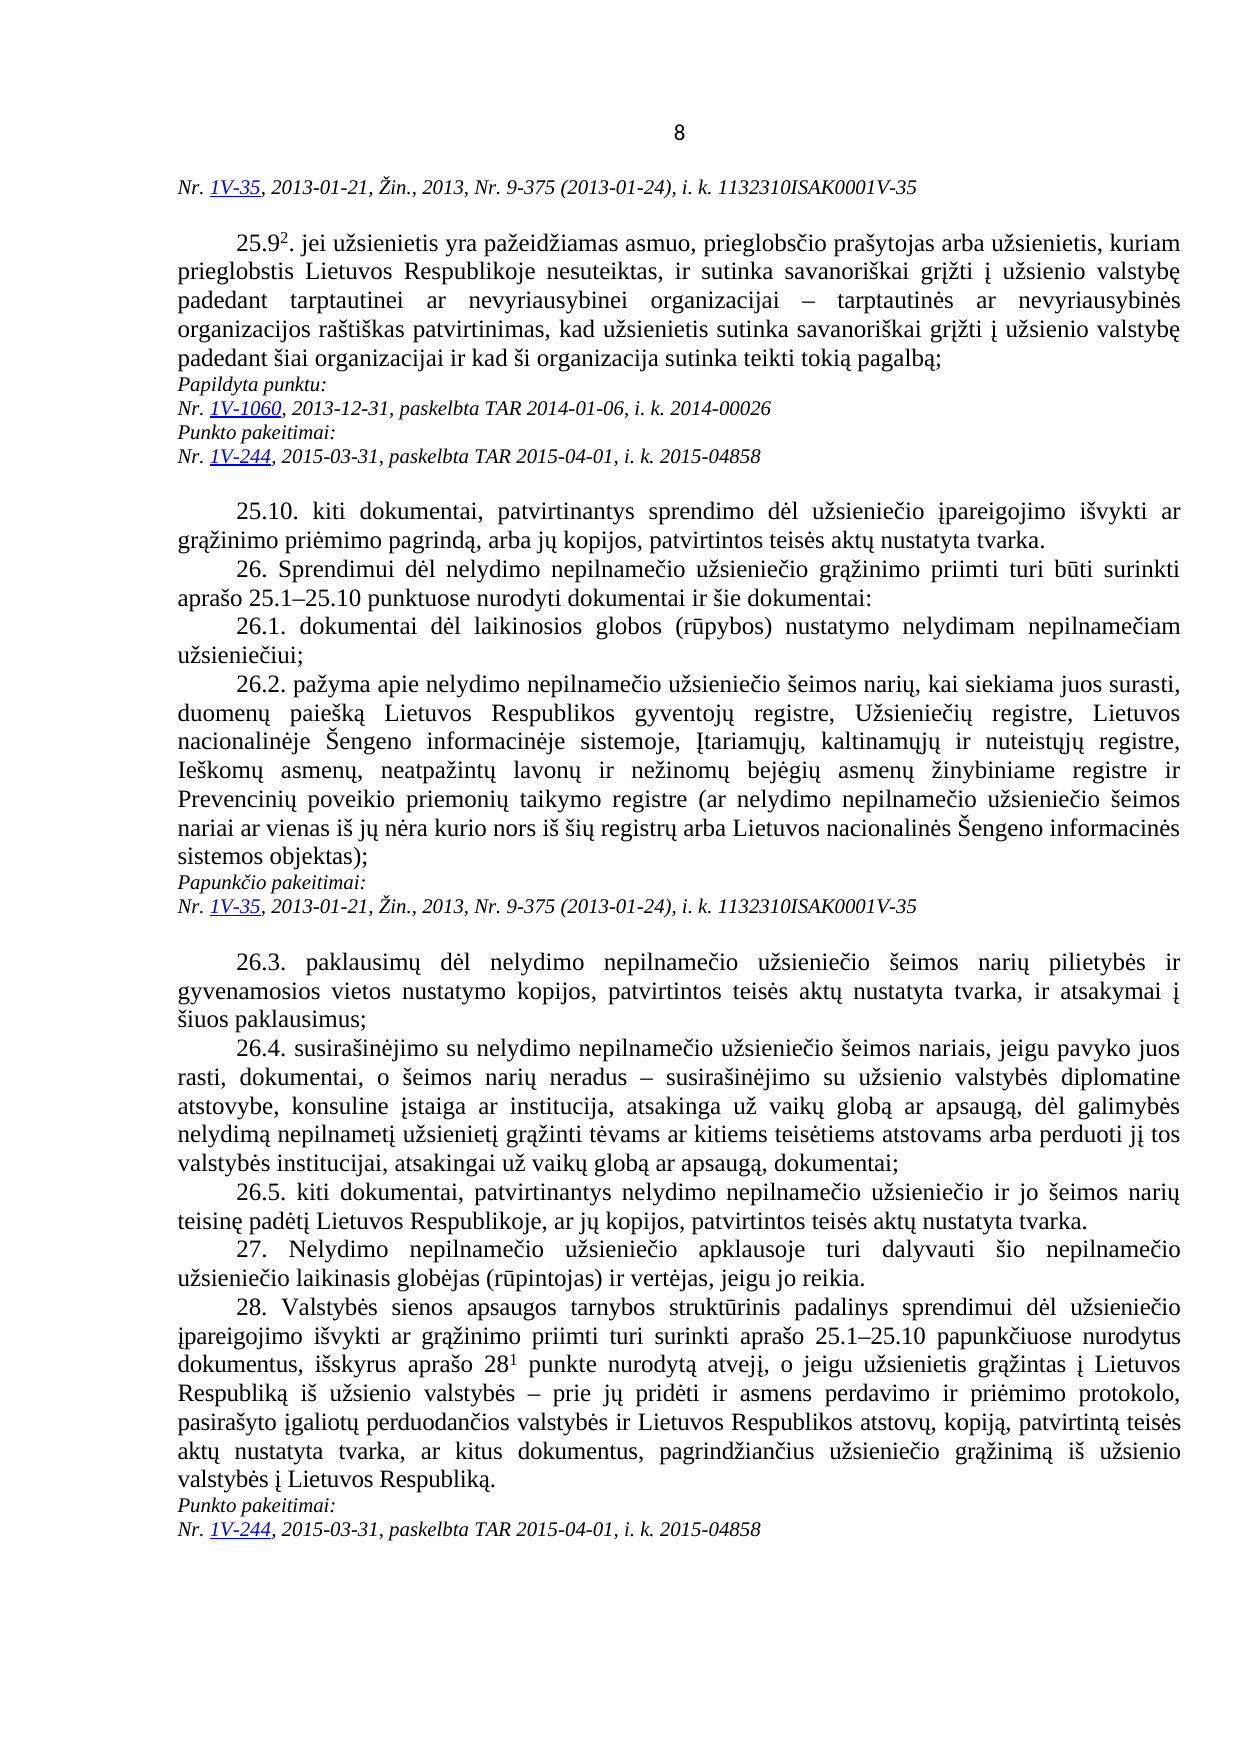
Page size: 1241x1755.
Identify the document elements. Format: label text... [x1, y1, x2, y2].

text 26.2. pažyma apie nelydimo nepilnamečio užsieniečio šeimos narių, kai siekiama juos surasti, duomenų paiešką Lietuvos Respublikos gyventojų registre, Užsieniečių registre, Lietuvos nacionalinėje Šengeno informacinėje sistemoje, Įtariamųjų, kaltinamųjų ir nuteistųjų registre, Ieškomų asmenų, neatpažintų lavonų ir nežinomų bejėgių asmenų žinybiniame registre ir Prevencinių poveikio priemonių taikymo registre (ar nelydimo nepilnamečio užsieniečio šeimos nariai ar vienas iš jų nėra kurio nors iš šių registrų arba Lietuvos nacionalinės Šengeno informacinės sistemos objektas); [177, 669, 1181, 870]
text Nr. 1V-1060, 2013-12-31, paskelbta TAR 2014-01-06, i. k. 2014-00026 [177, 396, 1181, 419]
text Papunkčio pakeitimai: [177, 870, 1181, 894]
text 26.4. susirašinėjimo su nelydimo nepilnamečio užsieniečio šeimos nariais, jeigu pavyko juos rasti, dokumentai, o šeimos narių neradus – susirašinėjimo su užsienio valstybės diplomatine atstovybe, konsuline įstaiga ar institucija, atsakinga už vaikų globą ar apsaugą, dėl galimybės nelydimą nepilnametį užsienietį grąžinti tėvams ar kitiems teisėtiems atstovams arba perduoti jį tos valstybės institucijai, atsakingai už vaikų globą ar apsaugą, dokumentai; [177, 1033, 1181, 1177]
text 26. Sprendimui dėl nelydimo nepilnamečio užsieniečio grąžinimo priimti turi būti surinkti aprašo 25.1–25.10 punktuose nurodyti dokumentai ir šie dokumentai: [177, 554, 1181, 611]
text 28. Valstybės sienos apsaugos tarnybos struktūrinis padalinys sprendimui dėl užsieniečio įpareigojimo išvykti ar grąžinimo priimti turi surinkti aprašo 25.1–25.10 papunkčiuose nurodytus dokumentus, išskyrus aprašo 281 punkte nurodytą atvejį, o jeigu užsienietis grąžintas į Lietuvos Respubliką iš užsienio valstybės – prie jų pridėti ir asmens perdavimo ir priėmimo protokolo, pasirašyto įgaliotų perduodančios valstybės ir Lietuvos Respublikos atstovų, kopiją, patvirtintą teisės aktų nustatyta tvarka, ar kitus dokumentus, pagrindžiančius užsieniečio grąžinimą iš užsienio valstybės į Lietuvos Respubliką. [177, 1292, 1181, 1493]
text Punkto pakeitimai: [177, 419, 1181, 444]
text 26.1. dokumentai dėl laikinosios globos (rūpybos) nustatymo nelydimam nepilnamečiam užsieniečiui; [177, 611, 1181, 669]
text 25.92. jei užsienietis yra pažeidžiamas asmuo, prieglobsčio prašytojas arba užsienietis, kuriam prieglobstis Lietuvos Respublikoje nesuteiktas, ir sutinka savanoriškai grįžti į užsienio valstybę padedant tarptautinei ar nevyriausybinei organizacijai – tarptautinės ar nevyriausybinės organizacijos raštiškas patvirtinimas, kad užsienietis sutinka savanoriškai grįžti į užsienio valstybę padedant šiai organizacijai ir kad ši organizacija sutinka teikti tokią pagalbą; [177, 228, 1181, 371]
text Nr. 1V-244, 2015-03-31, paskelbta TAR 2015-04-01, i. k. 2015-04858 [177, 444, 1181, 468]
text 26.5. kiti dokumentai, patvirtinantys nelydimo nepilnamečio užsieniečio ir jo šeimos narių teisinę padėtį Lietuvos Respublikoje, ar jų kopijos, patvirtintos teisės aktų nustatyta tvarka. [177, 1177, 1181, 1234]
text Papildyta punktu: [177, 371, 1181, 396]
text Nr. 1V-244, 2015-03-31, paskelbta TAR 2015-04-01, i. k. 2015-04858 [177, 1517, 1181, 1541]
text Nr. 1V-35, 2013-01-21, Žin., 2013, Nr. 9-375 (2013-01-24), i. k. 1132310ISAK0001V-35 [177, 175, 1181, 199]
text Punkto pakeitimai: [177, 1493, 1181, 1517]
text 27. Nelydimo nepilnamečio užsieniečio apklausoje turi dalyvauti šio nepilnamečio užsieniečio laikinasis globėjas (rūpintojas) ir vertėjas, jeigu jo reikia. [177, 1234, 1181, 1292]
text 26.3. paklausimų dėl nelydimo nepilnamečio užsieniečio šeimos narių pilietybės ir gyvenamosios vietos nustatymo kopijos, patvirtintos teisės aktų nustatyta tvarka, ir atsakymai į šiuos paklausimus; [177, 947, 1181, 1033]
text 25.10. kiti dokumentai, patvirtinantys sprendimo dėl užsieniečio įpareigojimo išvykti ar grąžinimo priėmimo pagrindą, arba jų kopijos, patvirtintos teisės aktų nustatyta tvarka. [177, 496, 1181, 554]
text Nr. 1V-35, 2013-01-21, Žin., 2013, Nr. 9-375 (2013-01-24), i. k. 1132310ISAK0001V-35 [177, 894, 1181, 918]
